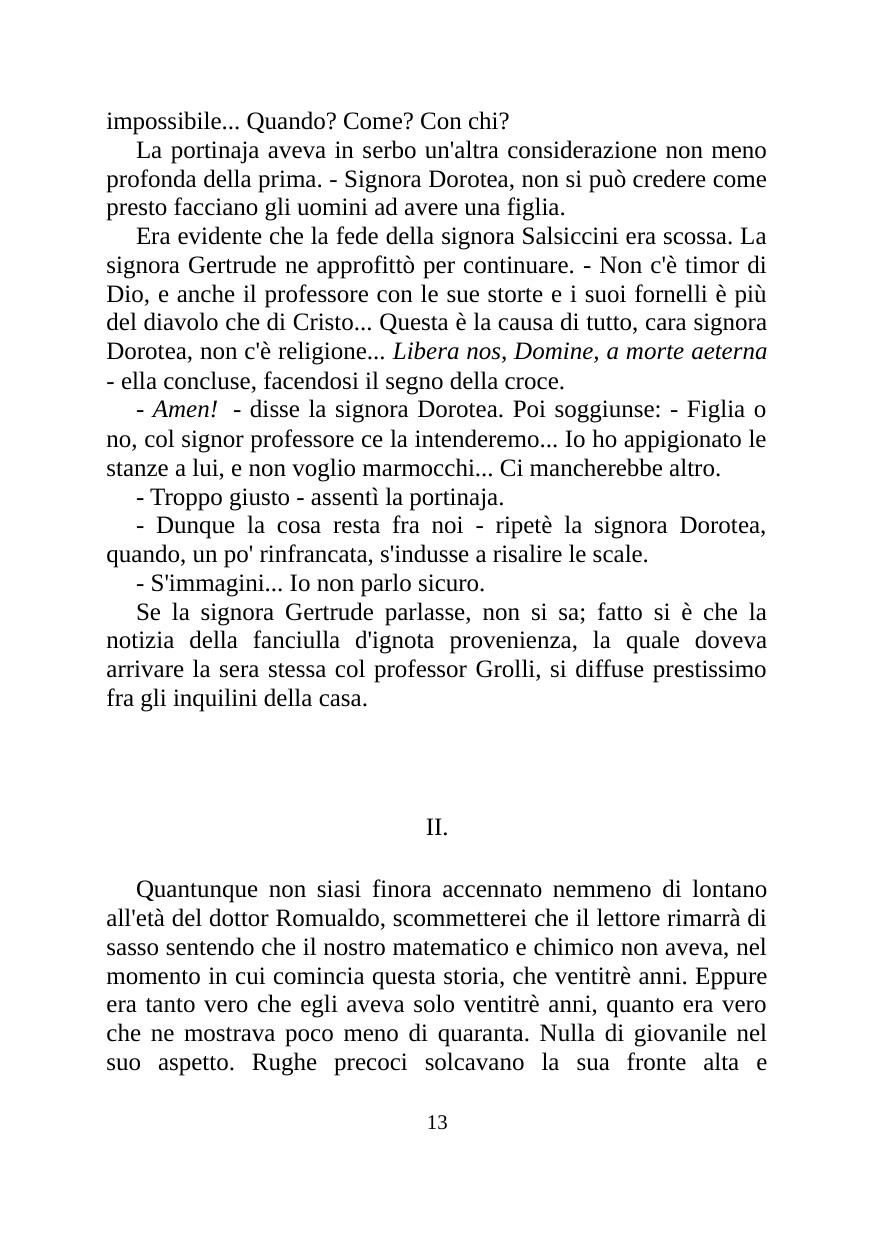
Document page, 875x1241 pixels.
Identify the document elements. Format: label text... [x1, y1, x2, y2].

text La portinaja aveva in serbo un'altra considerazione non meno profonda della prima. - Signora Dorotea, non si può credere come presto facciano gli uomini ad avere una figlia. [106, 135, 768, 221]
text - S'immagini... Io non parlo sicuro. [106, 568, 768, 597]
text - Amen! - disse la signora Dorotea. Poi soggiunse: - Figlia o no, col signor professore ce la intenderemo... Io ho appigionato le stanze a lui, e non voglio marmocchi... Ci mancherebbe altro. [106, 394, 768, 482]
text II. [106, 812, 768, 841]
text Se la signora Gertrude parlasse, non si sa; fatto si è che la notizia della fanciulla d'ignota provenienza, la quale doveva arrivare la sera stessa col professor Grolli, si diffuse prestissimo fra gli inquilini della casa. [106, 597, 768, 712]
text Era evidente che la fede della signora Salsiccini era scossa. La signora Gertrude ne approfittò per continuare. - Non c'è timor di Dio, e anche il professore con le sue storte e i suoi fornelli è più del diavolo che di Cristo... Questa è la causa di tutto, cara signora Dorotea, non c'è religione... Libera nos, Domine, a morte aeterna - ella concluse, facendosi il segno della croce. [106, 221, 768, 394]
text Quantunque non siasi finora accennato nemmeno di lontano all'età del dottor Romualdo, scommetterei che il lettore rimarrà di sasso sentendo che il nostro matematico e chimico non aveva, nel momento in cui comincia questa storia, che ventitrè anni. Eppure era tanto vero che egli aveva solo ventitrè anni, quanto era vero che ne mostrava poco meno di quaranta. Nulla di giovanile nel suo aspetto. Rughe precoci solcavano la sua fronte alta e [106, 874, 768, 1076]
text impossibile... Quando? Come? Con chi? [106, 106, 768, 135]
text - Troppo giusto - assentì la portinaja. [106, 482, 768, 510]
text - Dunque la cosa resta fra noi - ripetè la signora Dorotea, quando, un po' rinfrancata, s'indusse a risalire le scale. [106, 510, 768, 568]
